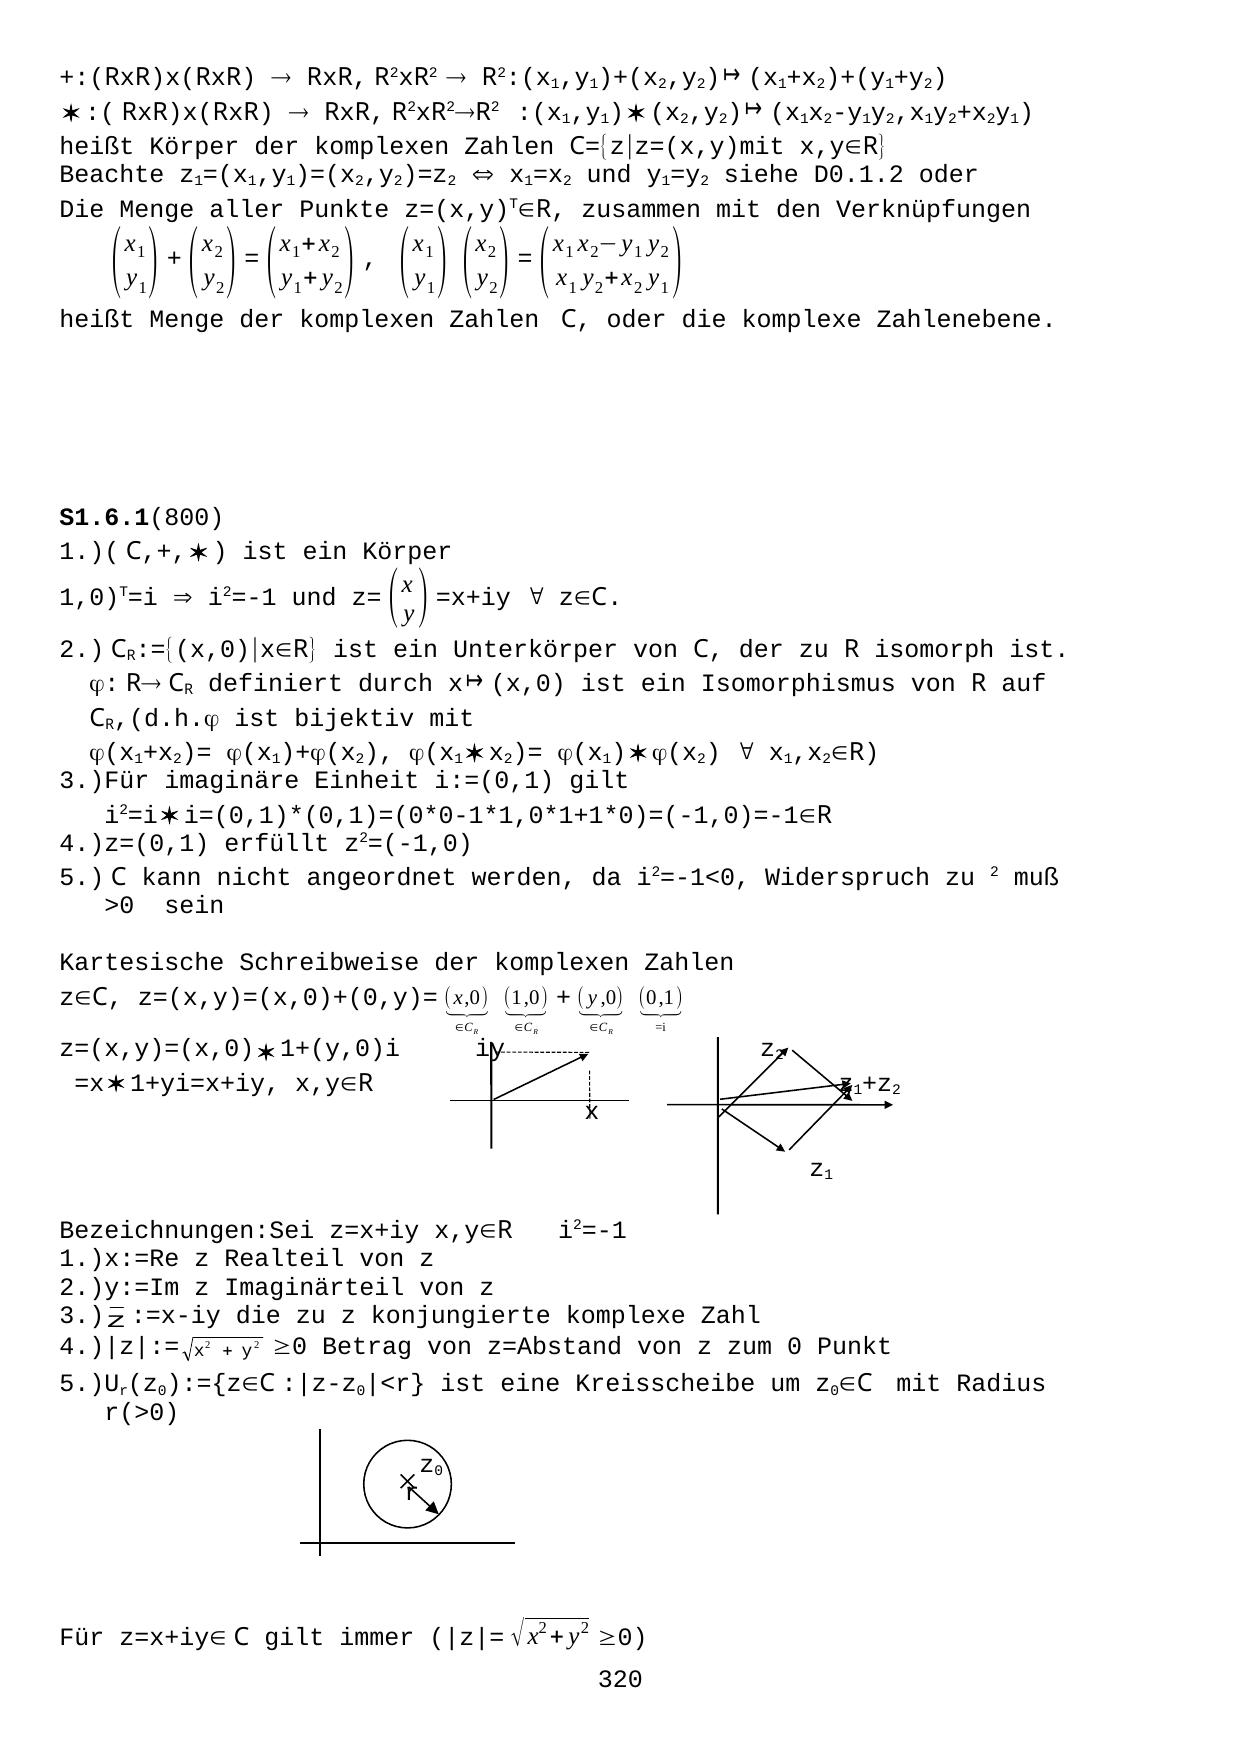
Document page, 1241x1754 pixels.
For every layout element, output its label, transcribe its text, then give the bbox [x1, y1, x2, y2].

text 2.) CR:=(x,0)xR ist ein Unterkörper von C, der zu R isomorph ist. [59, 631, 1181, 665]
text z0 [59, 1451, 319, 1479]
text Für z=x+iy C gilt immer (|z|=0) [59, 1617, 1181, 1653]
text (x1+x2)= (x1)+(x2), (x1x2)= (x1)(x2)  x1,x2R) [59, 734, 1181, 768]
text [719, 1098, 734, 1103]
text r [321, 1479, 369, 1508]
text [59, 1098, 490, 1127]
text [59, 1155, 716, 1183]
text CR,(d.h. ist bijektiv mit [59, 699, 1181, 734]
text 1.)( C,+,) ist ein Körper [59, 533, 1181, 567]
text Kartesische Schreibweise der komplexen Zahlen [59, 950, 1181, 978]
text S1.6.1(800) [59, 505, 1181, 533]
text 4.)|z|:=0 Betrag von z=Abstand von z zum 0 Punkt [59, 1331, 1181, 1365]
text +:(RxR)x(RxR)  RxR, R2xR2  R2:(x1,y1)+(x2,y2)(x1+x2)+(y1+y2) [59, 59, 1181, 93]
text +=, = [59, 224, 1181, 300]
text >0 sein [59, 893, 1181, 921]
text z0 [439, 1451, 1181, 1479]
text x [493, 1098, 716, 1127]
text r [59, 1479, 319, 1508]
text 5.) C kann nicht angeordnet werden, da i2=-1<0, Widerspruch zu 2 muß [59, 859, 1181, 893]
text z1+z2 [812, 1064, 1181, 1098]
text 4.)z=(0,1) erfüllt z2=(-1,0) [59, 831, 1181, 859]
text :( RxR)x(RxR)  RxR, R2xR2R2 :(x1,y1)(x2,y2)(x1x2-y1y2,x1y2+x2y1) [59, 93, 1181, 128]
text 1,0)T=i  i2=-1 und z==x+iy  zC. [59, 567, 1181, 631]
text r(>0) [59, 1399, 1181, 1428]
text heißt Menge der komplexen Zahlen C, oder die komplexe Zahlenebene. [59, 300, 1181, 335]
text 3.):=x-iy die zu z konjungierte komplexe Zahl [59, 1303, 1181, 1331]
text r [446, 1479, 1181, 1508]
text [719, 1113, 745, 1127]
text z1 [719, 1155, 1181, 1183]
text Beachte z1=(x1,y1)=(x2,y2)=z2  x1=x2 und y1=y2 siehe D0.1.2 oder [59, 162, 1181, 190]
text 3.)Für imaginäre Einheit i:=(0,1) gilt [59, 768, 1181, 796]
text [727, 1106, 829, 1127]
text [743, 1064, 831, 1095]
text [501, 1064, 716, 1098]
text [735, 1098, 837, 1103]
text heißt Körper der komplexen Zahlen C=zz=(x,y)mit x,yR [59, 128, 1181, 162]
text =x1+yi=x+iy, x,yR [59, 1064, 490, 1098]
text Die Menge aller Punkte z=(x,y)TR, zusammen mit den Verknüpfungen [59, 190, 1181, 224]
text [493, 1064, 563, 1098]
text [719, 1064, 769, 1098]
text [746, 1087, 841, 1098]
text 1.)x:=Re z Realteil von z [59, 1246, 1181, 1274]
text 2.)y:=Im z Imaginärteil von z [59, 1274, 1181, 1303]
text z0 [321, 1451, 376, 1479]
text z=(x,y)=(x,0)1+(y,0)i iy z2 [59, 1036, 1181, 1064]
text [814, 1098, 1181, 1127]
text 5.)Ur(z0):={zC :|z-z0|<r} ist eine Kreisscheibe um z0C mit Radius [59, 1365, 1181, 1399]
text Bezeichnungen:Sei z=x+iy x,yR i2=-1 [59, 1212, 1181, 1246]
text zC, z=(x,y)=(x,0)+(0,y)=+ [59, 978, 1181, 1036]
text : R CR definiert durch x(x,0) ist ein Isomorphismus von R auf [59, 665, 1181, 699]
text i2=ii=(0,1)*(0,1)=(0*0-1*1,0*1+1*0)=(-1,0)=-1R [59, 796, 1181, 831]
